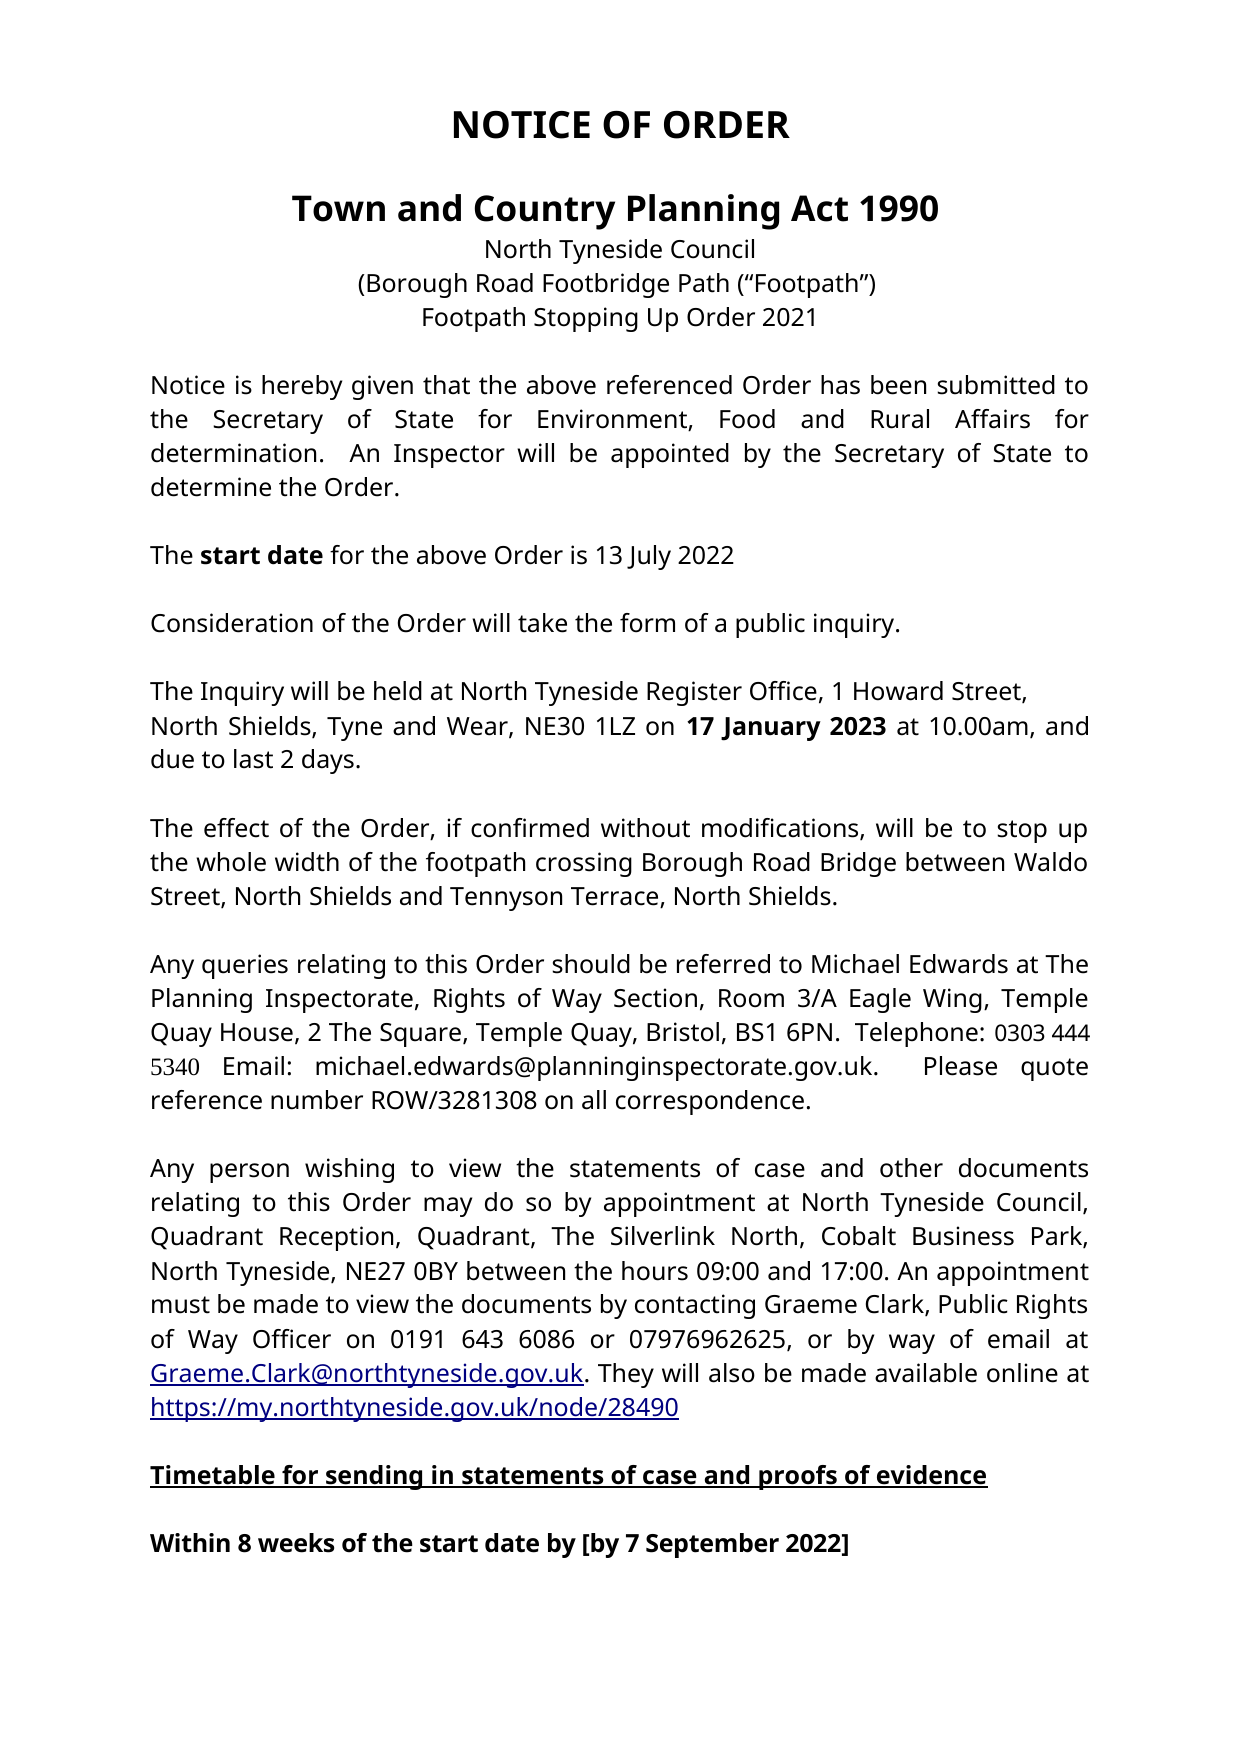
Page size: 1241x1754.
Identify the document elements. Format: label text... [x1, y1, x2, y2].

text North Shields, Tyne and Wear, NE30 1LZ on 17 January 2023 at 10.00am, and due to last 2 days. [150, 708, 1090, 776]
text The effect of the Order, if confirmed without modifications, will be to stop up the whole width of the footpath crossing Borough Road Bridge between Waldo Street, North Shields and Tennyson Terrace, North Shields. [150, 810, 1090, 912]
text Footpath Stopping Up Order 2021 [150, 299, 1090, 333]
text Notice is hereby given that the above referenced Order has been submitted to the Secretary of State for Environment, Food and Rural Affairs for determination. An Inspector will be appointed by the Secretary of State to determine the Order. [150, 367, 1090, 504]
text Consideration of the Order will take the form of a public inquiry. [150, 606, 1090, 640]
text The start date for the above Order is 13 July 2022 [150, 538, 1090, 572]
text Any queries relating to this Order should be referred to Michael Edwards at The Planning Inspectorate, Rights of Way Section, Room 3/A Eagle Wing, Temple Quay House, 2 The Square, Temple Quay, Bristol, BS1 6PN. Telephone: 0303 444 5340 Email: michael.edwards@planninginspectorate.gov.uk. Please quote reference number ROW/3281308 on all correspondence. [150, 947, 1090, 1117]
text Any person wishing to view the statements of case and other documents relating to this Order may do so by appointment at North Tyneside Council, Quadrant Reception, Quadrant, The Silverlink North, Cobalt Business Park, North Tyneside, NE27 0BY between the hours 09:00 and 17:00. An appointment must be made to view the documents by contacting Graeme Clark, Public Rights of Way Officer on 0191 643 6086 or 07976962625, or by way of email at Graeme.Clark@northtyneside.gov.uk. They will also be made available online at https://my.northtyneside.gov.uk/node/28490 [150, 1151, 1090, 1423]
text Timetable for sending in statements of case and proofs of evidence [150, 1457, 1090, 1492]
text North Tyneside Council [150, 231, 1090, 265]
text The Inquiry will be held at North Tyneside Register Office, 1 Howard Street, [150, 674, 1090, 708]
text NOTICE OF ORDER [150, 98, 1090, 149]
text Within 8 weeks of the start date by [by 7 September 2022] [150, 1526, 1090, 1560]
text Town and Country Planning Act 1990 [150, 183, 1090, 231]
text (Borough Road Footbridge Path (“Footpath”) [150, 265, 1090, 299]
